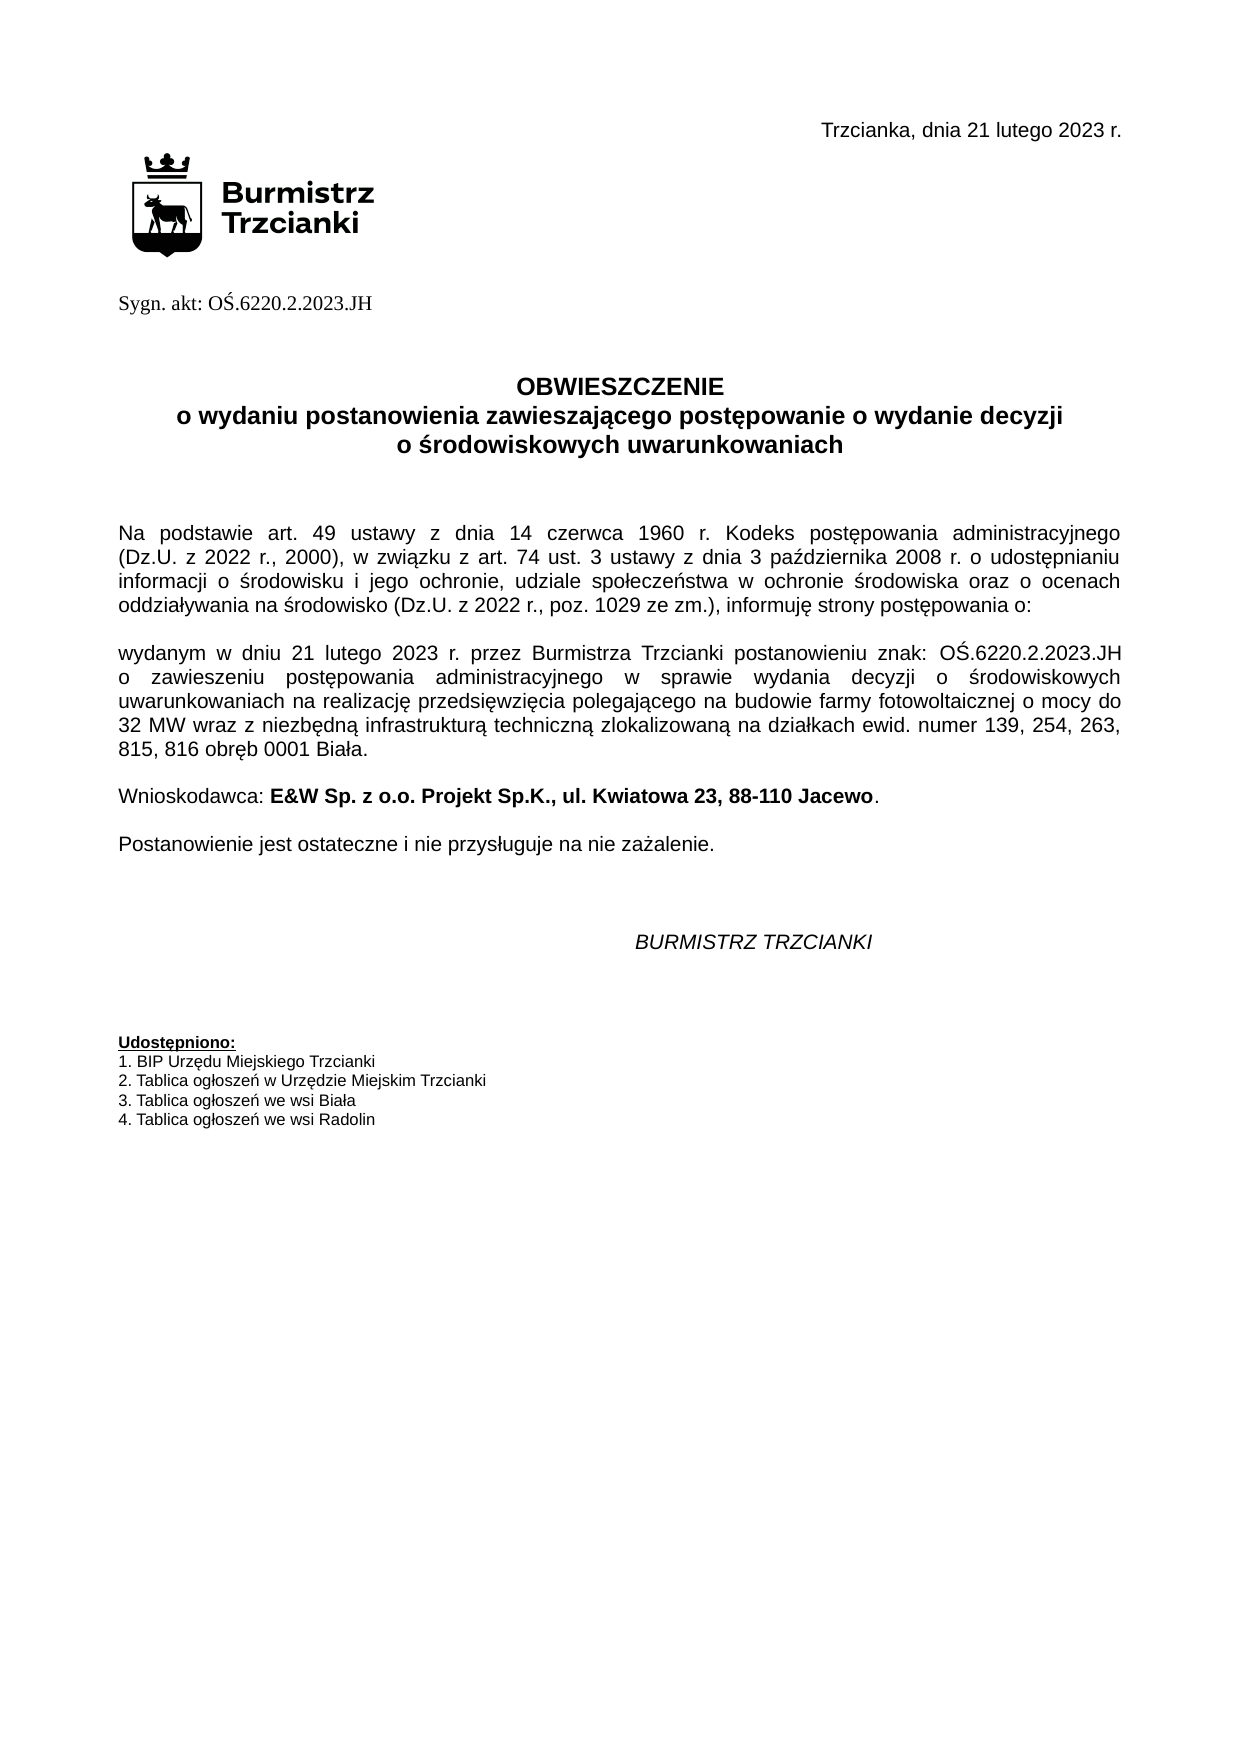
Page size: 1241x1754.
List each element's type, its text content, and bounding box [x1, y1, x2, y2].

text BURMISTRZ TRZCIANKI [635, 923, 1122, 956]
text o wydaniu postanowienia zawieszającego postępowanie o wydanie decyzji o środowiskowych uwarunkowaniach [118, 401, 1122, 458]
text 1. BIP Urzędu Miejskiego Trzcianki [118, 1052, 1122, 1071]
text Trzcianka, dnia 21 lutego 2023 r. [118, 118, 1122, 142]
text Postanowienie jest ostateczne i nie przysługuje na nie zażalenie. [118, 832, 1122, 856]
text Wnioskodawca: E&W Sp. z o.o. Projekt Sp.K., ul. Kwiatowa 23, 88-110 Jacewo. [118, 784, 1122, 808]
text 3. Tablica ogłoszeń we wsi Biała [118, 1090, 1122, 1109]
text wydanym w dniu 21 lutego 2023 r. przez Burmistrza Trzcianki postanowieniu znak: OŚ.6220.2.2023.JH o zawieszeniu postępowania administracyjnego w sprawie wydania decyzji o środowiskowych uwarunkowaniach na realizację przedsięwzięcia polegającego na budowie farmy fotowoltaicznej o mocy do 32 MW wraz z niezbędną infrastrukturą techniczną zlokalizowaną na działkach ewid. numer 139, 254, 263, 815, 816 obręb 0001 Biała. [118, 641, 1122, 760]
text Na podstawie art. 49 ustawy z dnia 14 czerwca 1960 r. Kodeks postępowania administracyjnego (Dz.U. z 2022 r., 2000), w związku z art. 74 ust. 3 ustawy z dnia 3 października 2008 r. o udostępnianiu informacji o środowisku i jego ochronie, udziale społeczeństwa w ochronie środowiska oraz o ocenach oddziaływania na środowisko (Dz.U. z 2022 r., poz. 1029 ze zm.), informuję strony postępowania o: [118, 521, 1122, 617]
text 2. Tablica ogłoszeń w Urzędzie Miejskim Trzcianki [118, 1071, 1122, 1090]
text Udostępniono: [118, 1033, 1122, 1052]
text 4. Tablica ogłoszeń we wsi Radolin [118, 1109, 1122, 1129]
text OBWIESZCZENIE [118, 372, 1122, 401]
text Sygn. akt: OŚ.6220.2.2023.JH [118, 291, 1122, 315]
